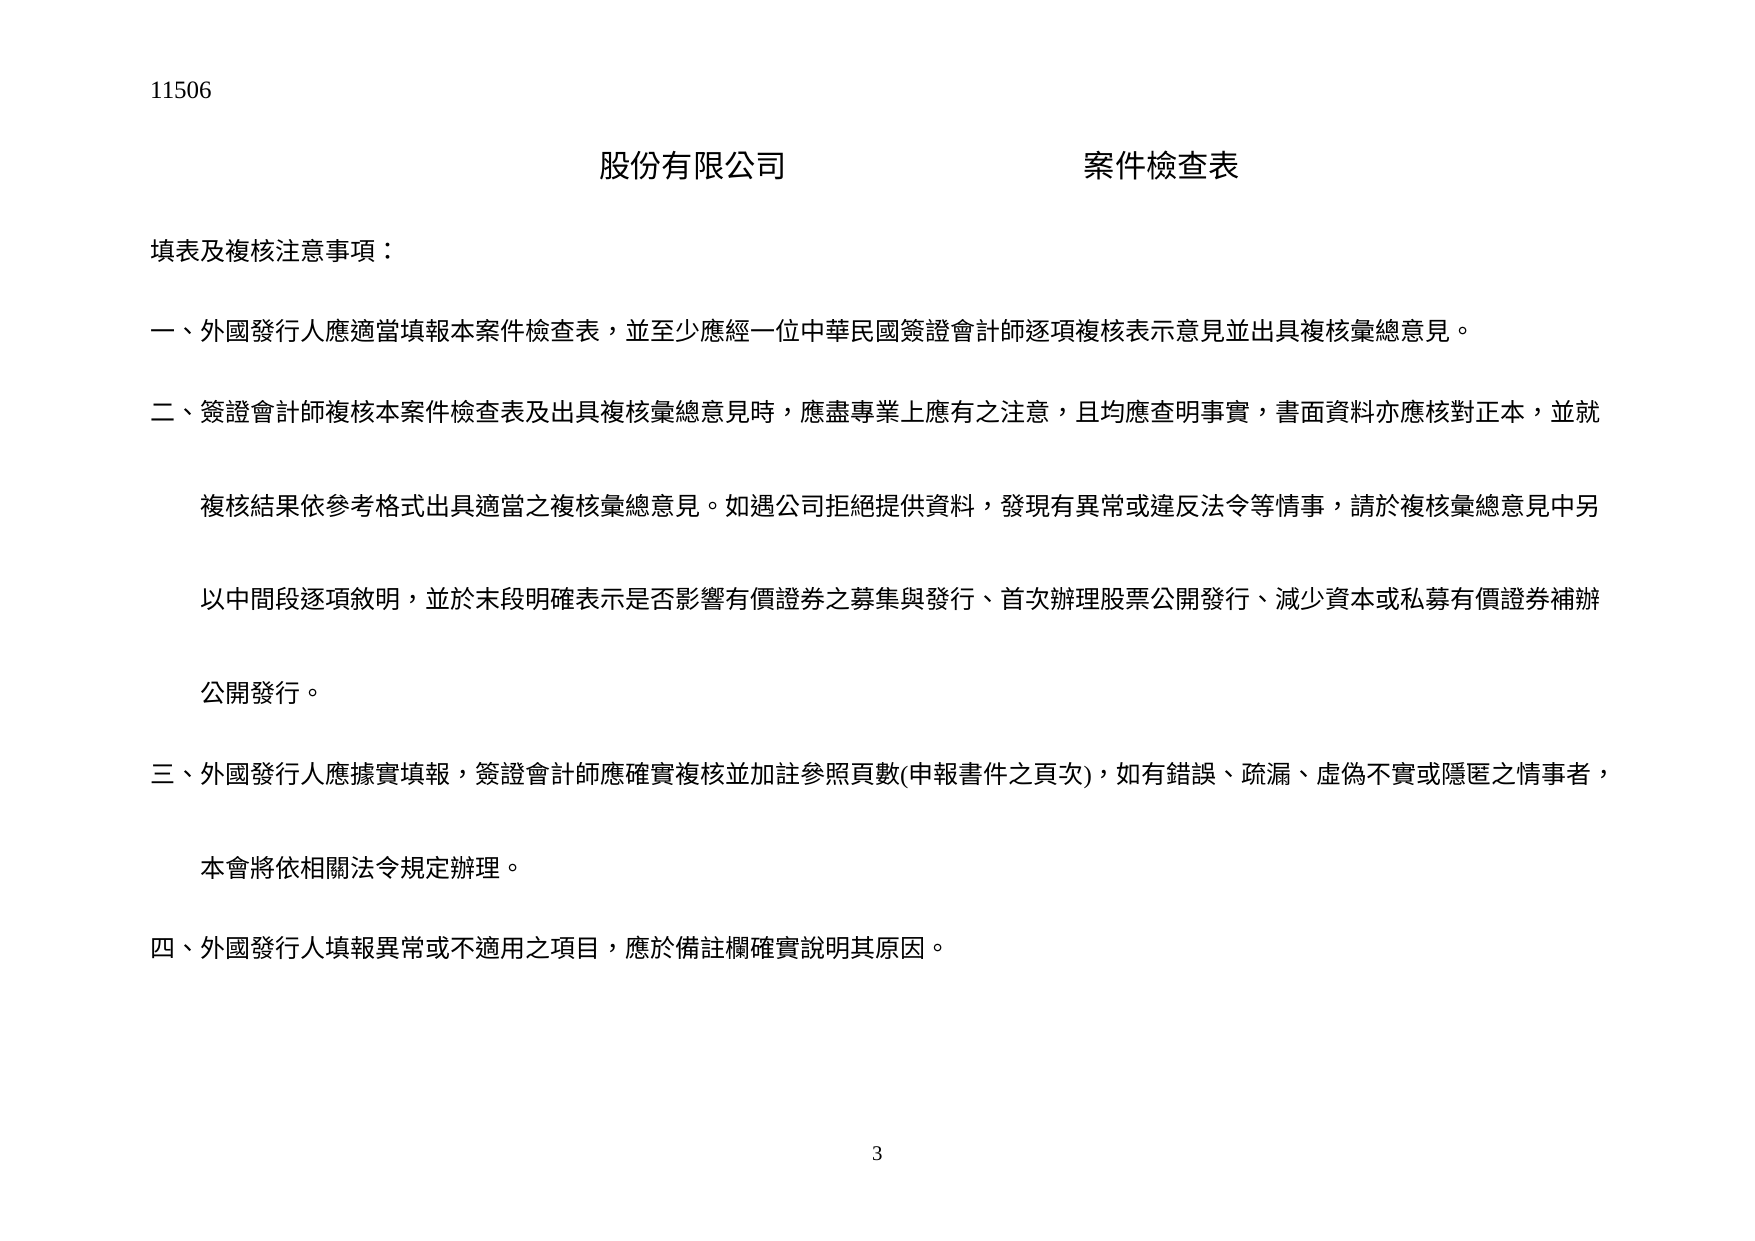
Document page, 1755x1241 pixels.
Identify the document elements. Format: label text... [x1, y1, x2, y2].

text 一、外國發行人應適當填報本案件檢查表，並至少應經一位中華民國簽證會計師逐項複核表示意見並出具複核彙總意見。 [150, 288, 1604, 351]
text 填表及複核注意事項： [150, 208, 1604, 270]
text 四、外國發行人填報異常或不適用之項目，應於備註欄確實說明其原因。 [150, 905, 1604, 968]
text 三、外國發行人應據實填報，簽證會計師應確實複核並加註參照頁數(申報書件之頁次)，如有錯誤、疏漏、虛偽不實或隱匿之情事者，本會將依相關法令規定辦理。 [150, 731, 1604, 887]
text 股份有限公司 案件檢查表 [150, 122, 1604, 185]
text 二、簽證會計師複核本案件檢查表及出具複核彙總意見時，應盡專業上應有之注意，且均應查明事實，書面資料亦應核對正本，並就複核結果依參考格式出具適當之複核彙總意見。如遇公司拒絕提供資料，發現有異常或違反法令等情事，請於複核彙總意見中另以中間段逐項敘明，並於末段明確表示是否影響有價證券之募集與發行、首次辦理股票公開發行、減少資本或私募有價證券補辦公開發行。 [150, 369, 1604, 713]
